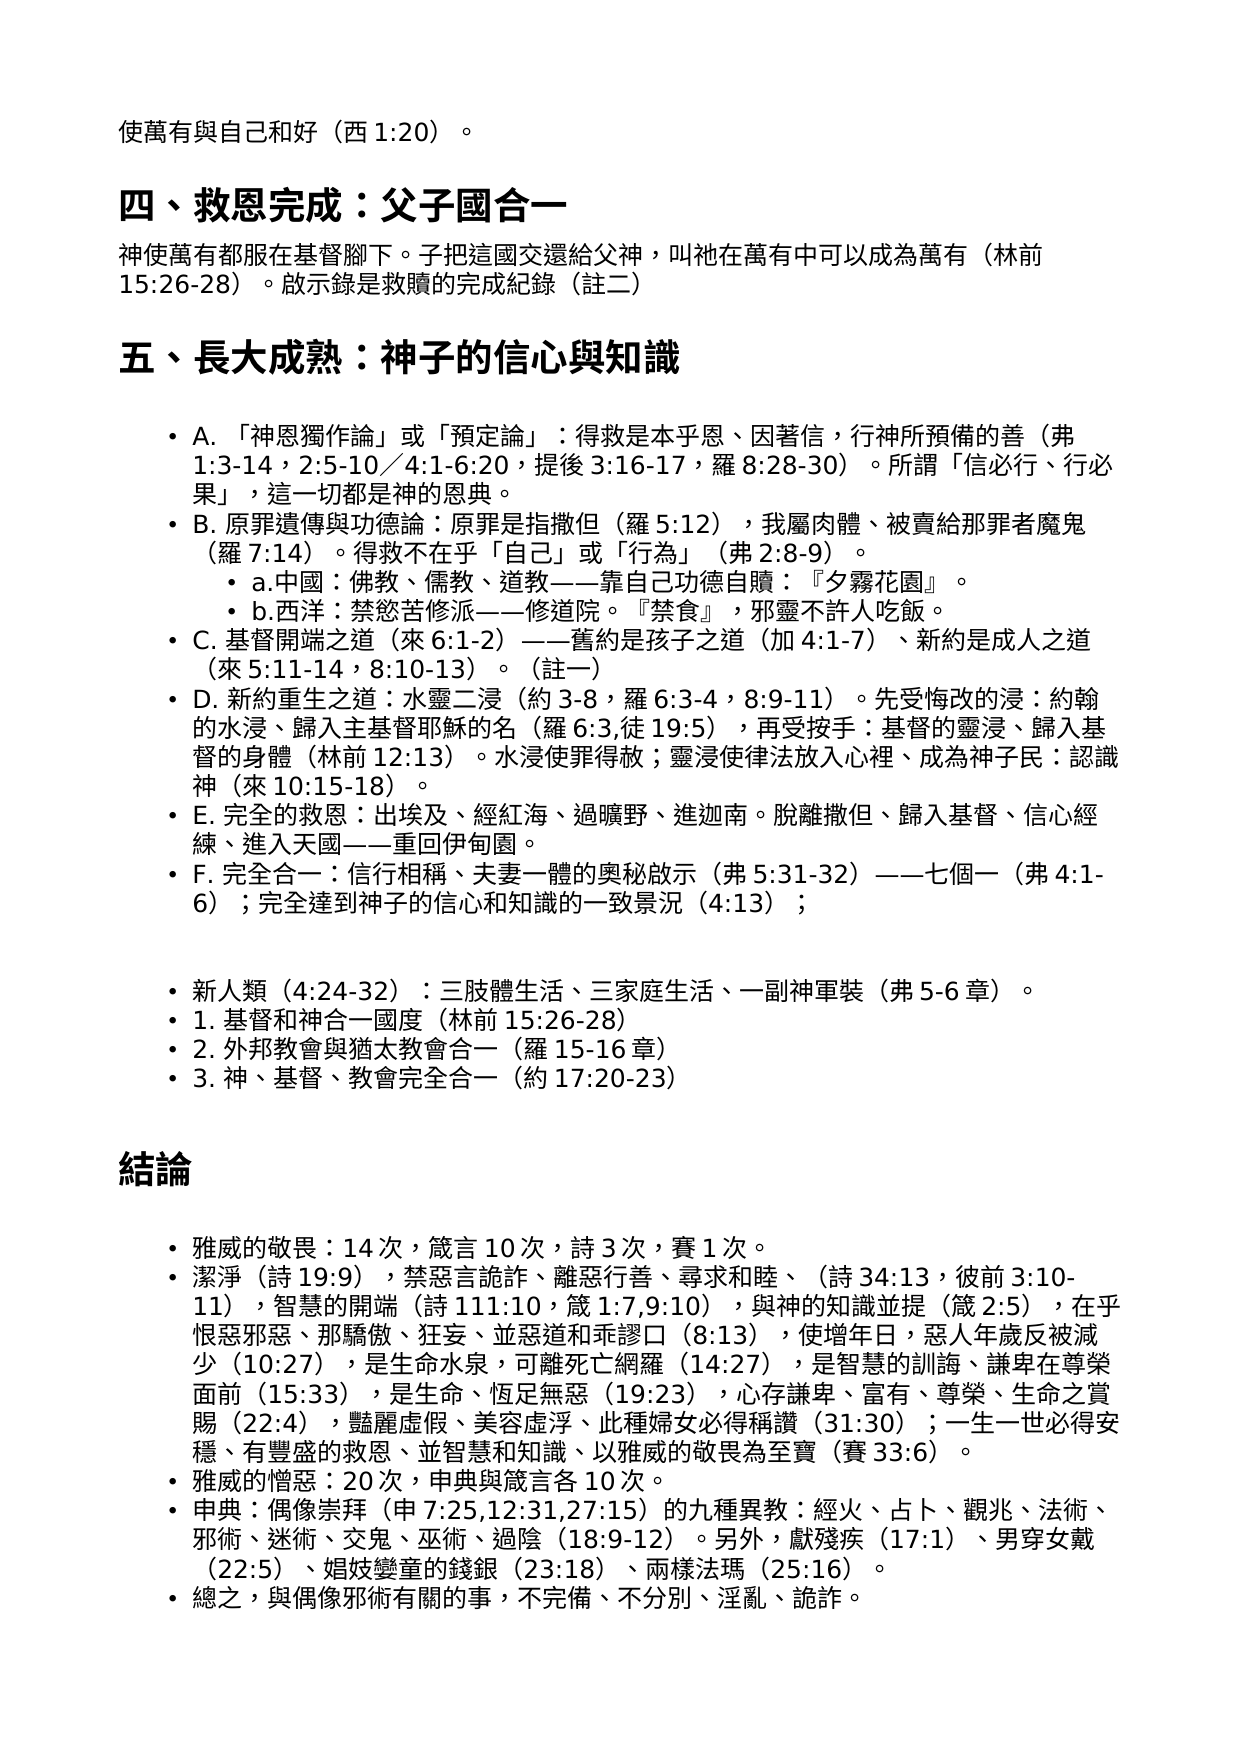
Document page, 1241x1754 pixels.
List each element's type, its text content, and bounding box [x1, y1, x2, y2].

list B. 原罪遺傳與功德論：原罪是指撒但（羅5:12），我屬肉體、被賣給那罪者魔鬼（羅7:14）。得救不在乎「自己」或「行為」（弗2:8-9）。 [177, 510, 1122, 568]
list 總之，與偶像邪術有關的事，不完備、不分別、淫亂、詭詐。 [177, 1584, 1122, 1613]
list 雅威的憎惡：20次，申典與箴言各10次。 [177, 1467, 1122, 1496]
list E. 完全的救恩：出埃及、經紅海、過曠野、進迦南。脫離撒但、歸入基督、信心經練、進入天國——重回伊甸園。 [177, 802, 1122, 860]
list D. 新約重生之道：水靈二浸（約3-8，羅6:3-4，8:9-11）。先受悔改的浸：約翰的水浸、歸入主基督耶穌的名（羅6:3,徒19:5），再受按手：基督的靈浸、歸入基督的身體（林前12:13）。水浸使罪得赦；靈浸使律法放入心裡、成為神子民：認識神（來10:15-18）。 [177, 685, 1122, 802]
list a.中國：佛教、儒教、道教——靠自己功德自贖：『夕霧花園』。 [236, 568, 1122, 597]
text 使萬有與自己和好（西1:20）。 [118, 118, 1122, 147]
list 1. 基督和神合一國度（林前15:26-28） [177, 1006, 1122, 1036]
list 雅威的敬畏：14次，箴言10次，詩3次，賽1次。 [177, 1234, 1122, 1263]
subtitle 結論 [118, 1148, 1122, 1192]
list F. 完全合一：信行相稱、夫妻一體的奧秘啟示（弗5:31-32）——七個一（弗4:1-6）；完全達到神子的信心和知識的一致景況（4:13）； [177, 860, 1122, 918]
list 3. 神、基督、教會完全合一（約17:20-23） [177, 1065, 1122, 1094]
list 申典：偶像崇拜（申7:25,12:31,27:15）的九種異教：經火、占卜、觀兆、法術、邪術、迷術、交鬼、巫術、過陰（18:9-12）。另外，獻殘疾（17:1）、男穿女戴（22:5）、娼妓孌童的錢銀（23:18）、兩樣法瑪（25:16）。 [177, 1496, 1122, 1584]
list b.西洋：禁慾苦修派——修道院。『禁食』，邪靈不許人吃飯。 [236, 597, 1122, 627]
list 潔淨（詩19:9），禁惡言詭詐、離惡行善、尋求和睦、（詩34:13，彼前3:10-11），智慧的開端（詩111:10，箴1:7,9:10），與神的知識並提（箴2:5），在乎恨惡邪惡、那驕傲、狂妄、並惡道和乖謬口（8:13），使增年日，惡人年歲反被減少（10:27），是生命水泉，可離死亡網羅（14:27），是智慧的訓誨、謙卑在尊榮面前（15:33），是生命、恆足無惡（19:23），心存謙卑、富有、尊榮、生命之賞賜（22:4），豔麗虛假、美容虛浮、此種婦女必得稱讚（31:30）；一生一世必得安穩、有豐盛的救恩、並智慧和知識、以雅威的敬畏為至寶（賽33:6）。 [177, 1263, 1122, 1467]
list 2. 外邦教會與猶太教會合一（羅15-16章） [177, 1036, 1122, 1065]
subtitle 四、救恩完成：父子國合一 [118, 185, 1122, 228]
list A. 「神恩獨作論」或「預定論」：得救是本乎恩、因著信，行神所預備的善（弗1:3-14，2:5-10／4:1-6:20，提後3:16-17，羅8:28-30）。所謂「信必行、行必果」，這一切都是神的恩典。 [177, 422, 1122, 510]
list 新人類（4:24-32）：三肢體生活、三家庭生活、一副神軍裝（弗5-6章）。 [177, 977, 1122, 1006]
list C. 基督開端之道（來6:1-2）——舊約是孩子之道（加4:1-7）、新約是成人之道（來5:11-14，8:10-13）。（註一） [177, 627, 1122, 685]
text 神使萬有都服在基督腳下。子把這國交還給父神，叫祂在萬有中可以成為萬有（林前15:26-28）。啟示錄是救贖的完成紀錄（註二） [118, 241, 1122, 299]
subtitle 五、長大成熟：神子的信心與知識 [118, 337, 1122, 380]
